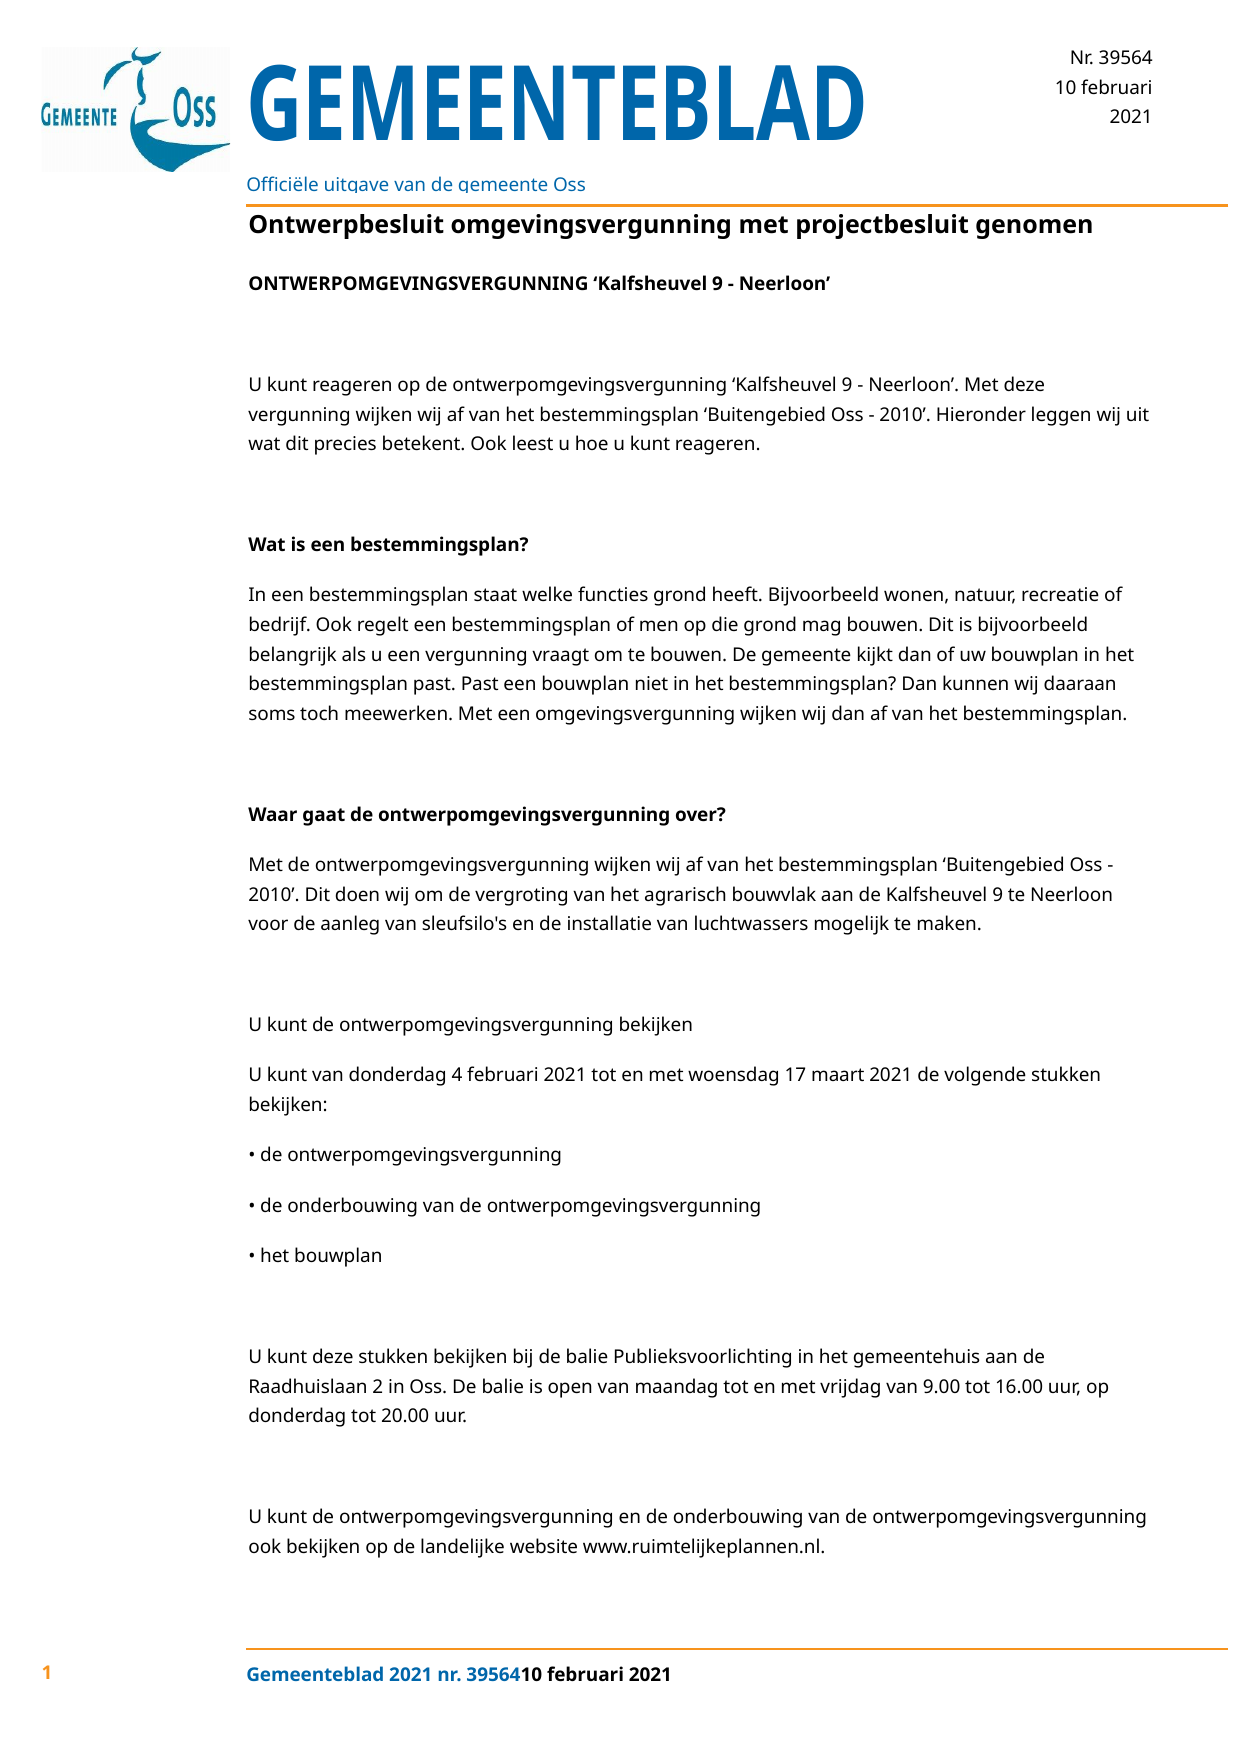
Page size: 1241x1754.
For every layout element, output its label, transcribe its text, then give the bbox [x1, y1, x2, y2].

text Waar gaat de ontwerpomgevingsvergunning over? [248, 801, 1152, 826]
text U kunt de ontwerpomgevingsvergunning en de onderbouwing van de ontwerpomgevingsvergunning ook bekijken op de landelijke website www.ruimtelijkeplannen.nl. [248, 1503, 1152, 1558]
text • de ontwerpomgevingsvergunning [248, 1142, 1152, 1167]
text • de onderbouwing van de ontwerpomgevingsvergunning [248, 1192, 1152, 1218]
text Ontwerpbesluit omgevingsvergunning met projectbesluit genomen [248, 207, 1152, 241]
text • het bouwplan [248, 1242, 1152, 1268]
text In een bestemmingsplan staat welke functies grond heeft. Bijvoorbeeld wonen, natuur, recreatie of bedrijf. Ook regelt een bestemmingsplan of men op die grond mag bouwen. Dit is bijvoorbeeld belangrijk als u een vergunning vraagt om te bouwen. De gemeente kijkt dan of uw bouwplan in het bestemmingsplan past. Past een bouwplan niet in het bestemmingsplan? Dan kunnen wij daaraan soms toch meewerken. Met een omgevingsvergunning wijken wij dan af van het bestemmingsplan. [248, 582, 1152, 726]
text Wat is een bestemmingsplan? [248, 531, 1152, 557]
text U kunt deze stukken bekijken bij de balie Publieksvoorlichting in het gemeentehuis aan de Raadhuislaan 2 in Oss. De balie is open van maandag tot en met vrijdag van 9.00 tot 16.00 uur, op donderdag tot 20.00 uur. [248, 1343, 1152, 1428]
text Met de ontwerpomgevingsvergunning wijken wij af van het bestemmingsplan ‘Buitengebied Oss - 2010’. Dit doen wij om de vergroting van het agrarisch bouwvlak aan de Kalfsheuvel 9 te Neerloon voor de aanleg van sleufsilo's en de installatie van luchtwassers mogelijk te maken. [248, 851, 1152, 936]
text U kunt de ontwerpomgevingsvergunning bekijken [248, 1011, 1152, 1037]
text ONTWERPOMGEVINGSVERGUNNING ‘Kalfsheuvel 9 - Neerloon’ [248, 270, 1152, 296]
picture [41, 47, 231, 172]
text U kunt reageren op de ontwerpomgevingsvergunning ‘Kalfsheuvel 9 - Neerloon’. Met deze vergunning wijken wij af van het bestemmingsplan ‘Buitengebied Oss - 2010’. Hieronder leggen wij uit wat dit precies betekent. Ook leest u hoe u kunt reageren. [248, 371, 1152, 456]
text U kunt van donderdag 4 februari 2021 tot en met woensdag 17 maart 2021 de volgende stukken bekijken: [248, 1062, 1152, 1117]
